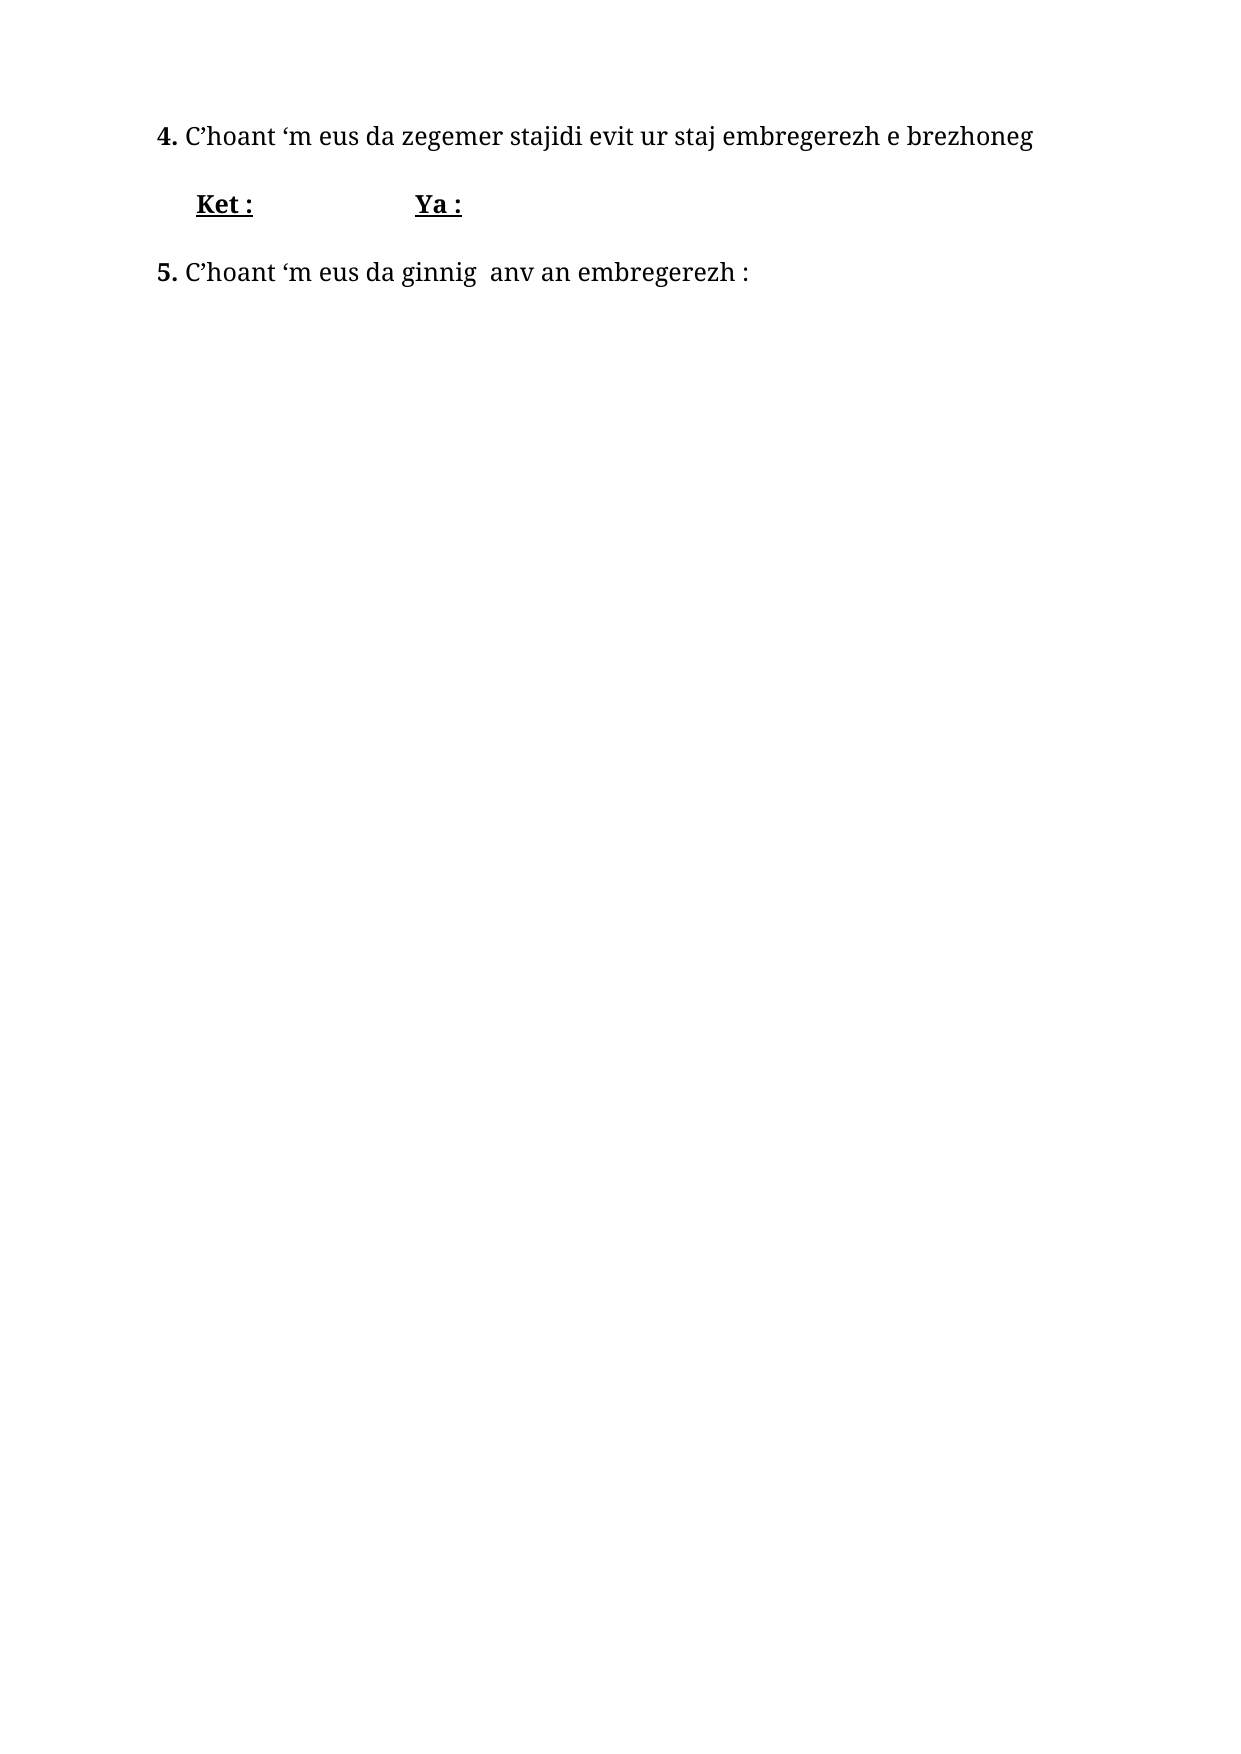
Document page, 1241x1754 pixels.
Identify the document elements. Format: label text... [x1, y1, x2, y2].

text Ket : Ya : [118, 186, 1122, 220]
text 5. C’hoant ‘m eus da ginnig anv an embregerezh : [118, 254, 1122, 288]
text 4. C’hoant ‘m eus da zegemer stajidi evit ur staj embregerezh e brezhoneg [118, 118, 1122, 152]
